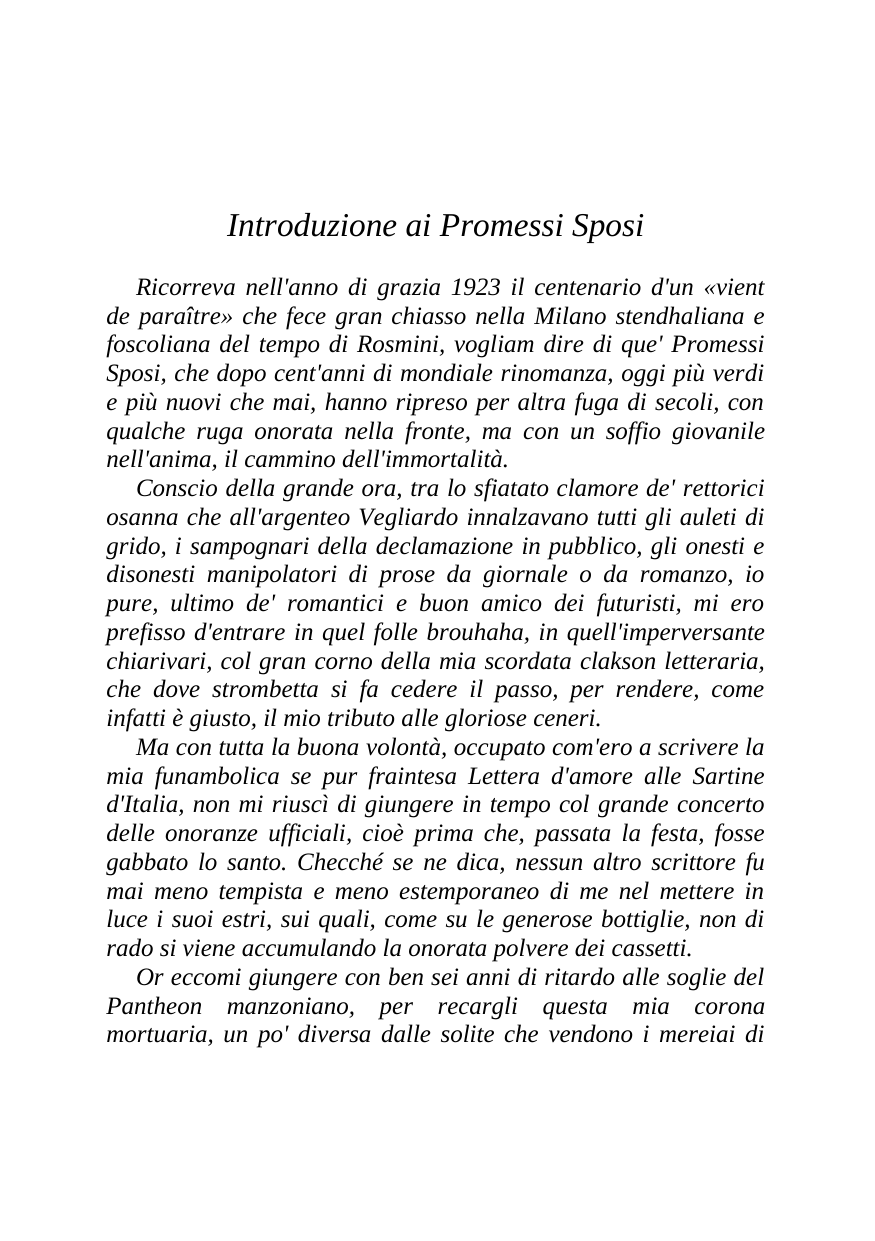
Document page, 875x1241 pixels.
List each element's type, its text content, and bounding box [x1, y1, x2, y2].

text Conscio della grande ora, tra lo sfiatato clamore de' rettorici osanna che all'argenteo Vegliardo innalzavano tutti gli auleti di grido, i sampognari della declamazione in pubblico, gli onesti e disonesti manipolatori di prose da giornale o da romanzo, io pure, ultimo de' romantici e buon amico dei futuristi, mi ero prefisso d'entrare in quel folle brouhaha, in quell'imperversante chiarivari, col gran corno della mia scordata clakson letteraria, che dove strombetta si fa cedere il passo, per rendere, come infatti è giusto, il mio tributo alle gloriose ceneri. [106, 473, 768, 732]
text Ma con tutta la buona volontà, occupato com'ero a scrivere la mia funambolica se pur fraintesa Lettera d'amore alle Sartine d'Italia, non mi riuscì di giungere in tempo col grande concerto delle onoranze ufficiali, cioè prima che, passata la festa, fosse gabbato lo santo. Checché se ne dica, nessun altro scrittore fu mai meno tempista e meno estemporaneo di me nel mettere in luce i suoi estri, sui quali, come su le generose bottiglie, non di rado si viene accumulando la onorata polvere dei cassetti. [106, 732, 768, 962]
text Ricorreva nell'anno di grazia 1923 il centenario d'un «vient de paraître» che fece gran chiasso nella Milano stendhaliana e foscoliana del tempo di Rosmini, vogliam dire di que' Promessi Sposi, che dopo cent'anni di mondiale rinomanza, oggi più verdi e più nuovi che mai, hanno ripreso per altra fuga di secoli, con qualche ruga onorata nella fronte, ma con un soffio giovanile nell'anima, il cammino dell'immortalità. [106, 272, 768, 473]
text Or eccomi giungere con ben sei anni di ritardo alle soglie del Pantheon manzoniano, per recargli questa mia corona mortuaria, un po' diversa dalle solite che vendono i mereiai di [106, 962, 768, 1048]
text Introduzione ai Promessi Sposi [106, 205, 768, 243]
